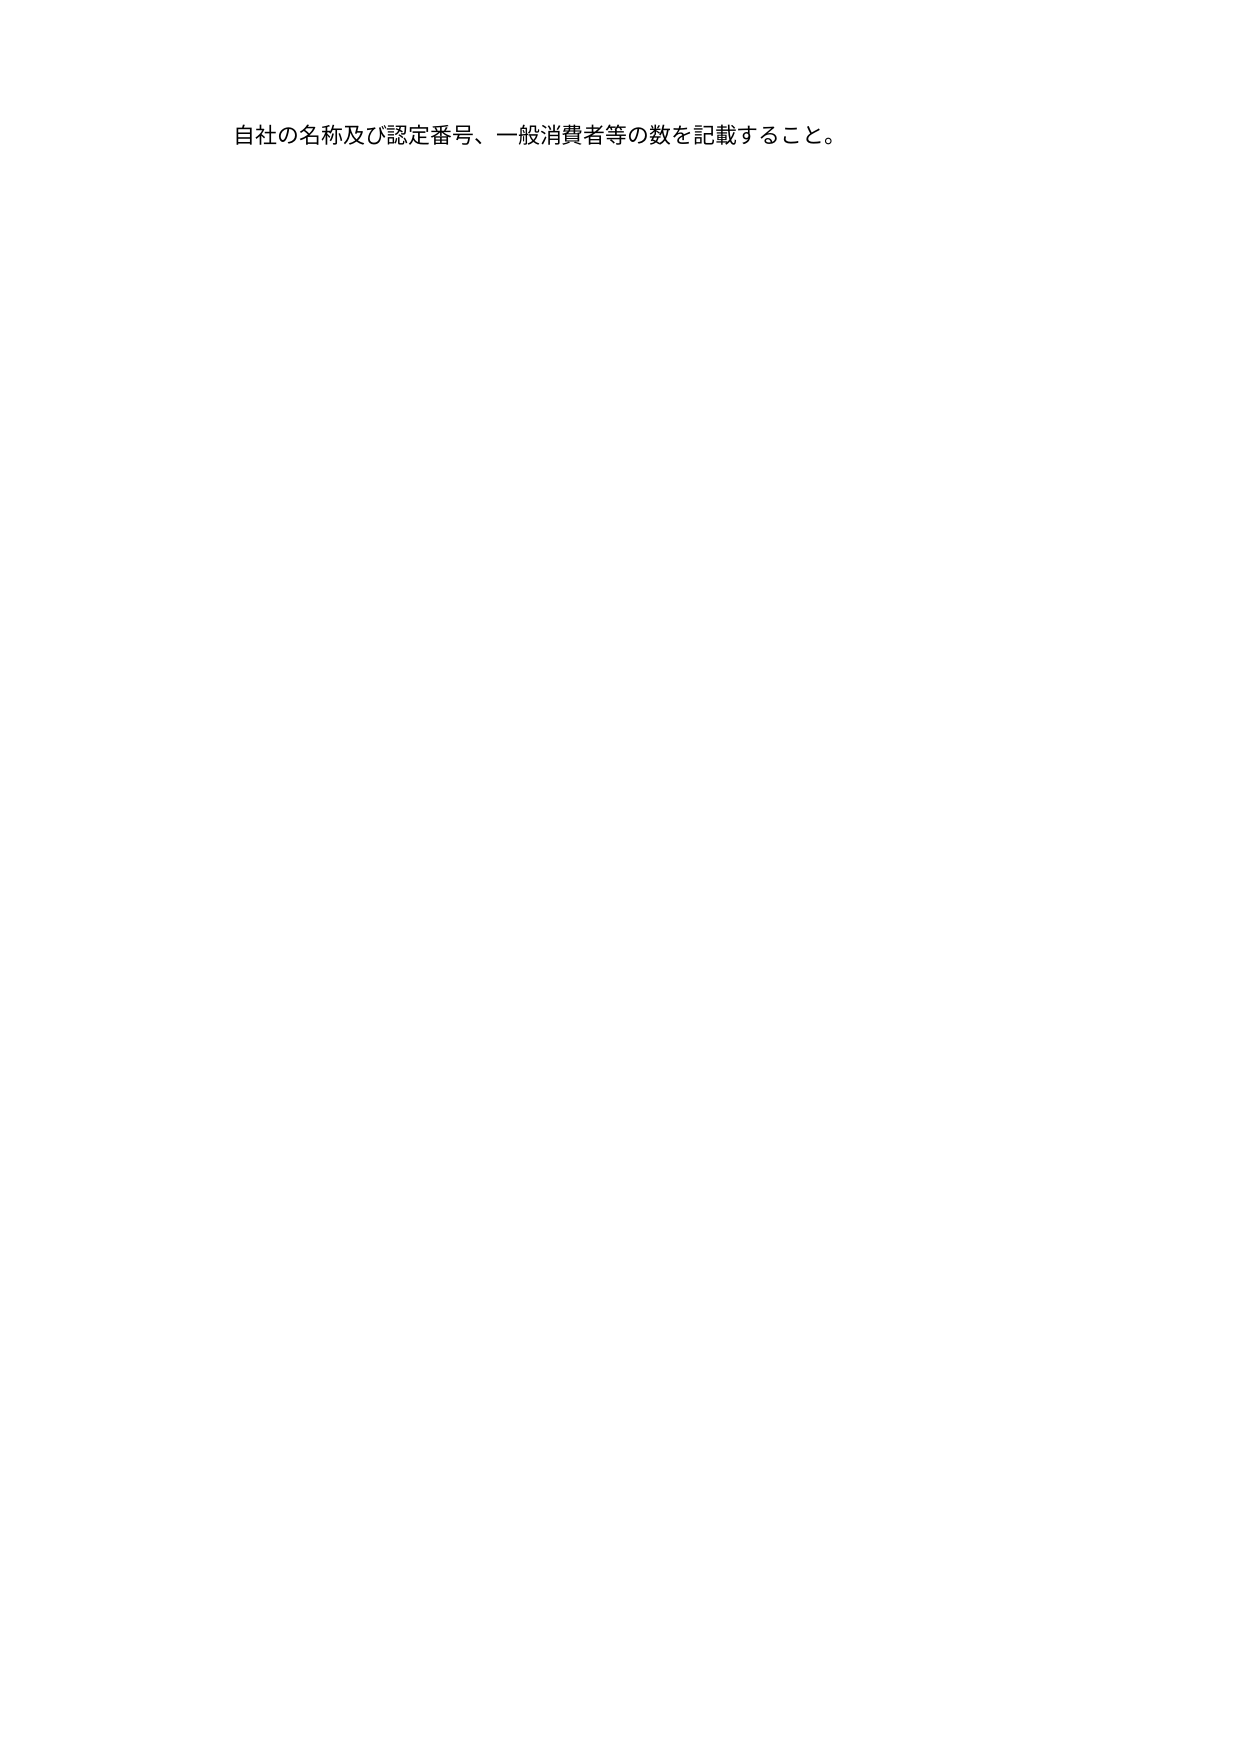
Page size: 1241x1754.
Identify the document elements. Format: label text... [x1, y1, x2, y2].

text 自社の名称及び認定番号、一般消費者等の数を記載すること。 [124, 118, 1122, 150]
